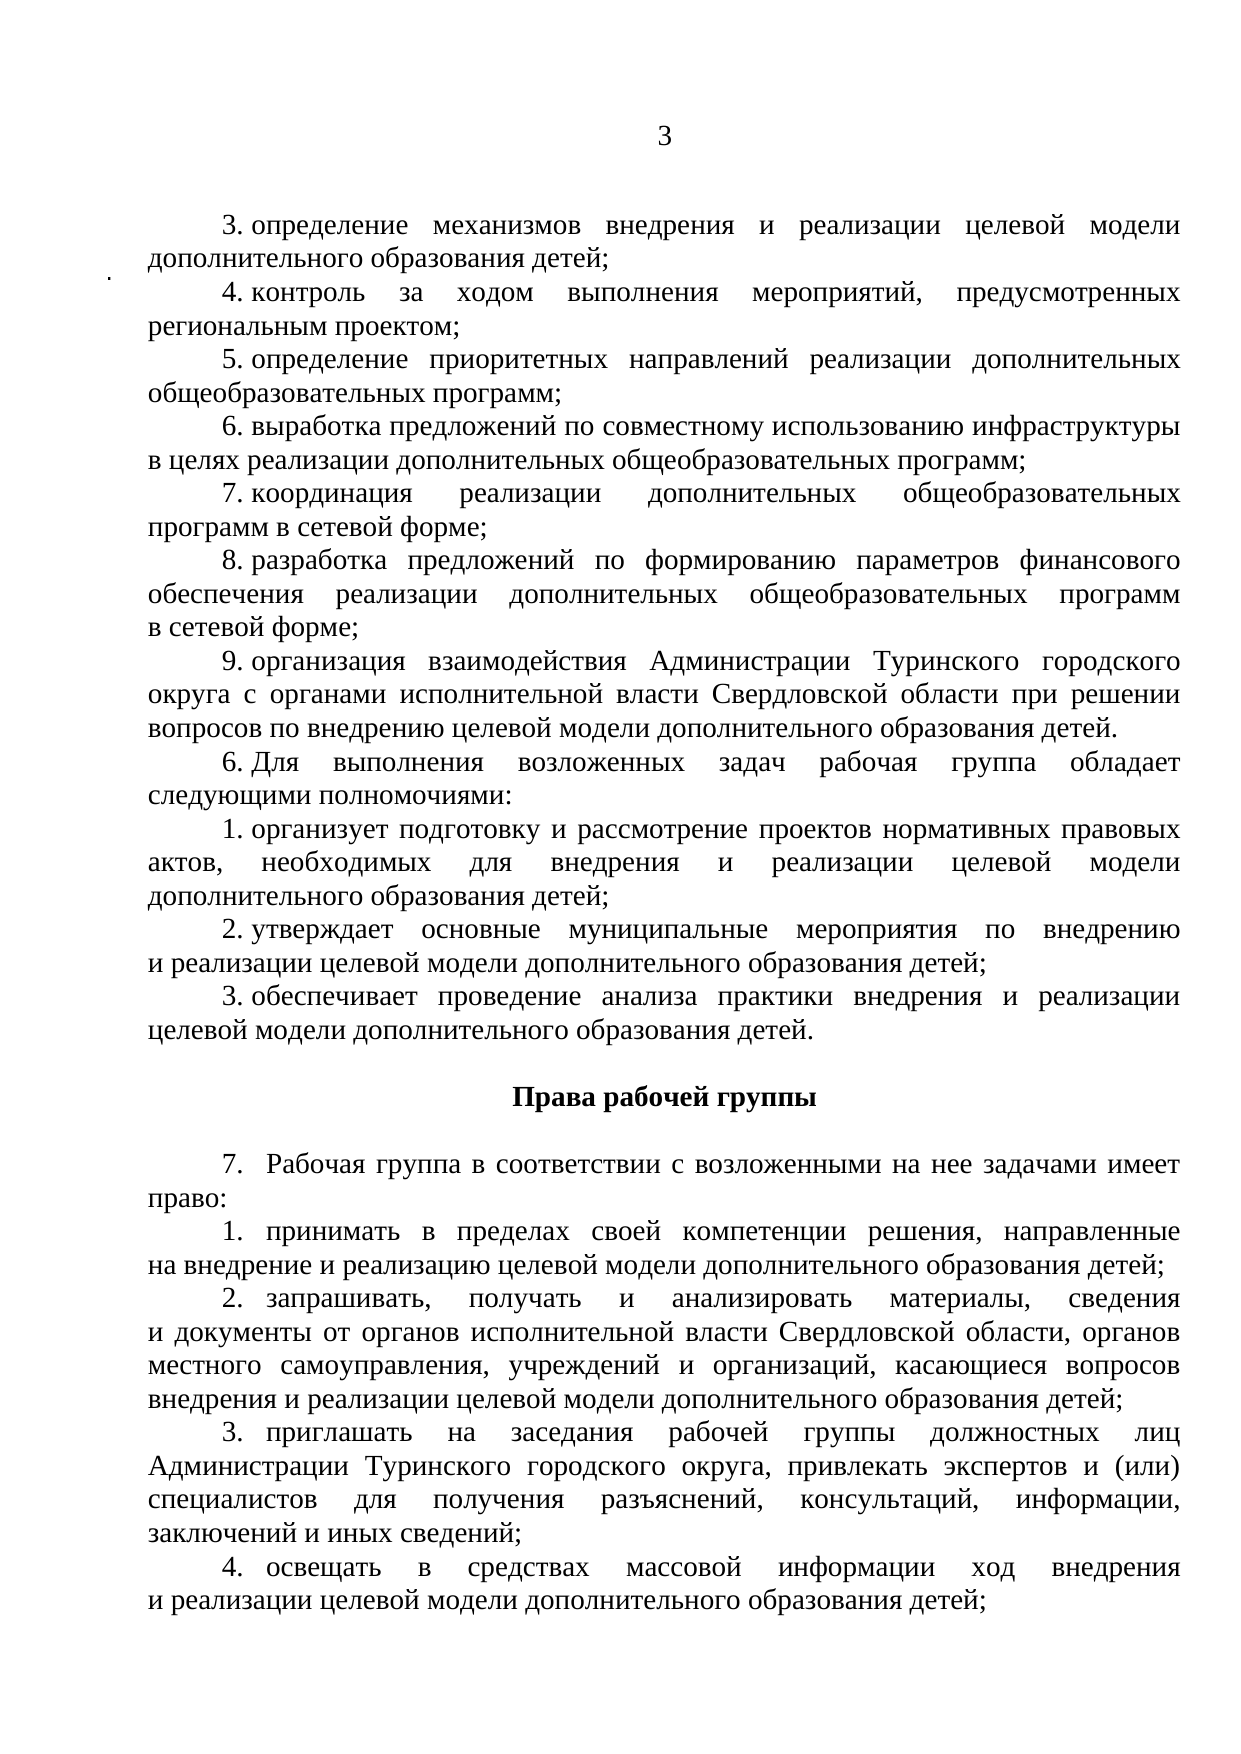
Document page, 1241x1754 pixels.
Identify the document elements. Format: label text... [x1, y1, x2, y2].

list организация взаимодействия Администрации Туринского городского округа с органами исполнительной власти Свердловской области при решении вопросов по внедрению целевой модели дополнительного образования детей. [148, 643, 1181, 744]
list утверждает основные муниципальные мероприятия по внедрению и реализации целевой модели дополнительного образования детей; [148, 911, 1181, 978]
list обеспечивает проведение анализа практики внедрения и реализации целевой модели дополнительного образования детей. [148, 978, 1181, 1046]
list определение механизмов внедрения и реализации целевой модели дополнительного образования детей; [148, 207, 1181, 274]
list организует подготовку и рассмотрение проектов нормативных правовых актов, необходимых для внедрения и реализации целевой модели дополнительного образования детей; [148, 811, 1181, 911]
list освещать в средствах массовой информации ход внедрения и реализации целевой модели дополнительного образования детей; [148, 1549, 1181, 1616]
list определение приоритетных направлений реализации дополнительных общеобразовательных программ; [148, 341, 1181, 408]
text Права рабочей группы [148, 1079, 1181, 1113]
list выработка предложений по совместному использованию инфраструктуры в целях реализации дополнительных общеобразовательных программ; [148, 408, 1181, 475]
list запрашивать, получать и анализировать материалы, сведения и документы от органов исполнительной власти Свердловской области, органов местного самоуправления, учреждений и организаций, касающиеся вопросов внедрения и реализации целевой модели дополнительного образования детей; [148, 1280, 1181, 1414]
list координация реализации дополнительных общеобразовательных программ в сетевой форме; [148, 475, 1181, 542]
list контроль за ходом выполнения мероприятий, предусмотренных региональным проектом; [148, 274, 1181, 341]
list Рабочая группа в соответствии с возложенными на нее задачами имеет право: [148, 1146, 1181, 1213]
list приглашать на заседания рабочей группы должностных лиц Администрации Туринского городского округа, привлекать экспертов и (или) специалистов для получения разъяснений, консультаций, информации, заключений и иных сведений; [148, 1414, 1181, 1549]
list Для выполнения возложенных задач рабочая группа обладает следующими полномочиями: [148, 744, 1181, 811]
list принимать в пределах своей компетенции решения, направленные на внедрение и реализацию целевой модели дополнительного образования детей; [148, 1213, 1181, 1280]
list разработка предложений по формированию параметров финансового обеспечения реализации дополнительных общеобразовательных программ в сетевой форме; [148, 542, 1181, 643]
